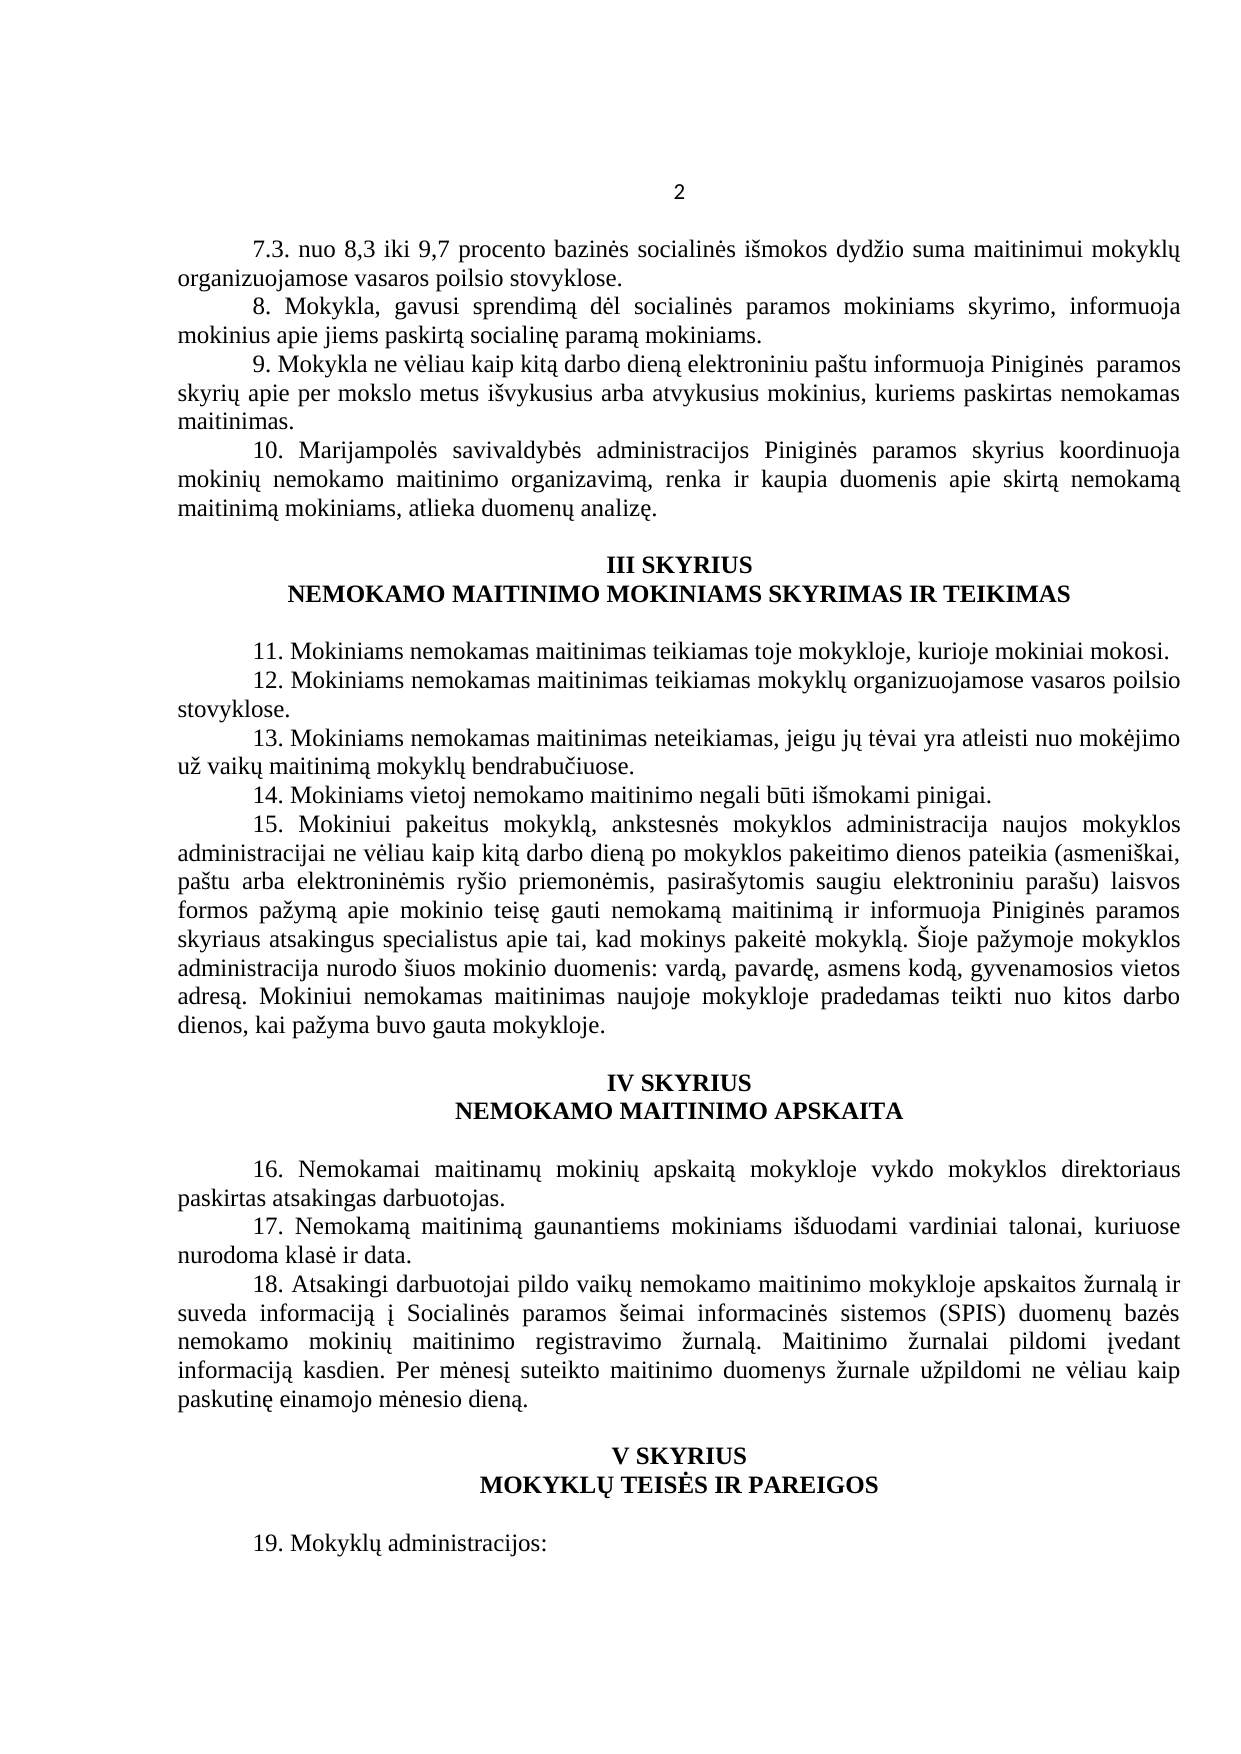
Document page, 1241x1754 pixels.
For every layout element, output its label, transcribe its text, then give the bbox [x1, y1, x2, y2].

text 19. Mokyklų administracijos: [177, 1528, 1181, 1556]
text 12. Mokiniams nemokamas maitinimas teikiamas mokyklų organizuojamose vasaros poilsio stovyklose. [177, 665, 1181, 723]
text 7.3. nuo 8,3 iki 9,7 procento bazinės socialinės išmokos dydžio suma maitinimui mokyklų organizuojamose vasaros poilsio stovyklose. [177, 234, 1181, 291]
text III SKYRIUS [177, 550, 1181, 579]
text 9. Mokykla ne vėliau kaip kitą darbo dieną elektroniniu paštu informuoja Piniginės paramos skyrių apie per mokslo metus išvykusius arba atvykusius mokinius, kuriems paskirtas nemokamas maitinimas. [177, 349, 1181, 435]
text 13. Mokiniams nemokamas maitinimas neteikiamas, jeigu jų tėvai yra atleisti nuo mokėjimo už vaikų maitinimą mokyklų bendrabučiuose. [177, 723, 1181, 780]
text MOKYKLŲ TEISĖS IR PAREIGOS [177, 1470, 1181, 1499]
text 8. Mokykla, gavusi sprendimą dėl socialinės paramos mokiniams skyrimo, informuoja mokinius apie jiems paskirtą socialinę paramą mokiniams. [177, 291, 1181, 349]
text 11. Mokiniams nemokamas maitinimas teikiamas toje mokykloje, kurioje mokiniai mokosi. [177, 636, 1181, 665]
text 17. Nemokamą maitinimą gaunantiems mokiniams išduodami vardiniai talonai, kuriuose nurodoma klasė ir data. [177, 1211, 1181, 1269]
text IV SKYRIUS [177, 1068, 1181, 1096]
text NEMOKAMO MAITINIMO MOKINIAMS SKYRIMAS IR TEIKIMAS [177, 579, 1181, 608]
text 16. Nemokamai maitinamų mokinių apskaitą mokykloje vykdo mokyklos direktoriaus paskirtas atsakingas darbuotojas. [177, 1154, 1181, 1211]
text 18. Atsakingi darbuotojai pildo vaikų nemokamo maitinimo mokykloje apskaitos žurnalą ir suveda informaciją į Socialinės paramos šeimai informacinės sistemos (SPIS) duomenų bazės nemokamo mokinių maitinimo registravimo žurnalą. Maitinimo žurnalai pildomi įvedant informaciją kasdien. Per mėnesį suteikto maitinimo duomenys žurnale užpildomi ne vėliau kaip paskutinę einamojo mėnesio dieną. [177, 1269, 1181, 1413]
text 14. Mokiniams vietoj nemokamo maitinimo negali būti išmokami pinigai. [177, 780, 1181, 809]
text 15. Mokiniui pakeitus mokyklą, ankstesnės mokyklos administracija naujos mokyklos administracijai ne vėliau kaip kitą darbo dieną po mokyklos pakeitimo dienos pateikia (asmeniškai, paštu arba elektroninėmis ryšio priemonėmis, pasirašytomis saugiu elektroniniu parašu) laisvos formos pažymą apie mokinio teisę gauti nemokamą maitinimą ir informuoja Piniginės paramos skyriaus atsakingus specialistus apie tai, kad mokinys pakeitė mokyklą. Šioje pažymoje mokyklos administracija nurodo šiuos mokinio duomenis: vardą, pavardę, asmens kodą, gyvenamosios vietos adresą. Mokiniui nemokamas maitinimas naujoje mokykloje pradedamas teikti nuo kitos darbo dienos, kai pažyma buvo gauta mokykloje. [177, 809, 1181, 1039]
text V SKYRIUS [177, 1441, 1181, 1470]
text NEMOKAMO MAITINIMO APSKAITA [177, 1096, 1181, 1125]
text 10. Marijampolės savivaldybės administracijos Piniginės paramos skyrius koordinuoja mokinių nemokamo maitinimo organizavimą, renka ir kaupia duomenis apie skirtą nemokamą maitinimą mokiniams, atlieka duomenų analizę. [177, 435, 1181, 521]
